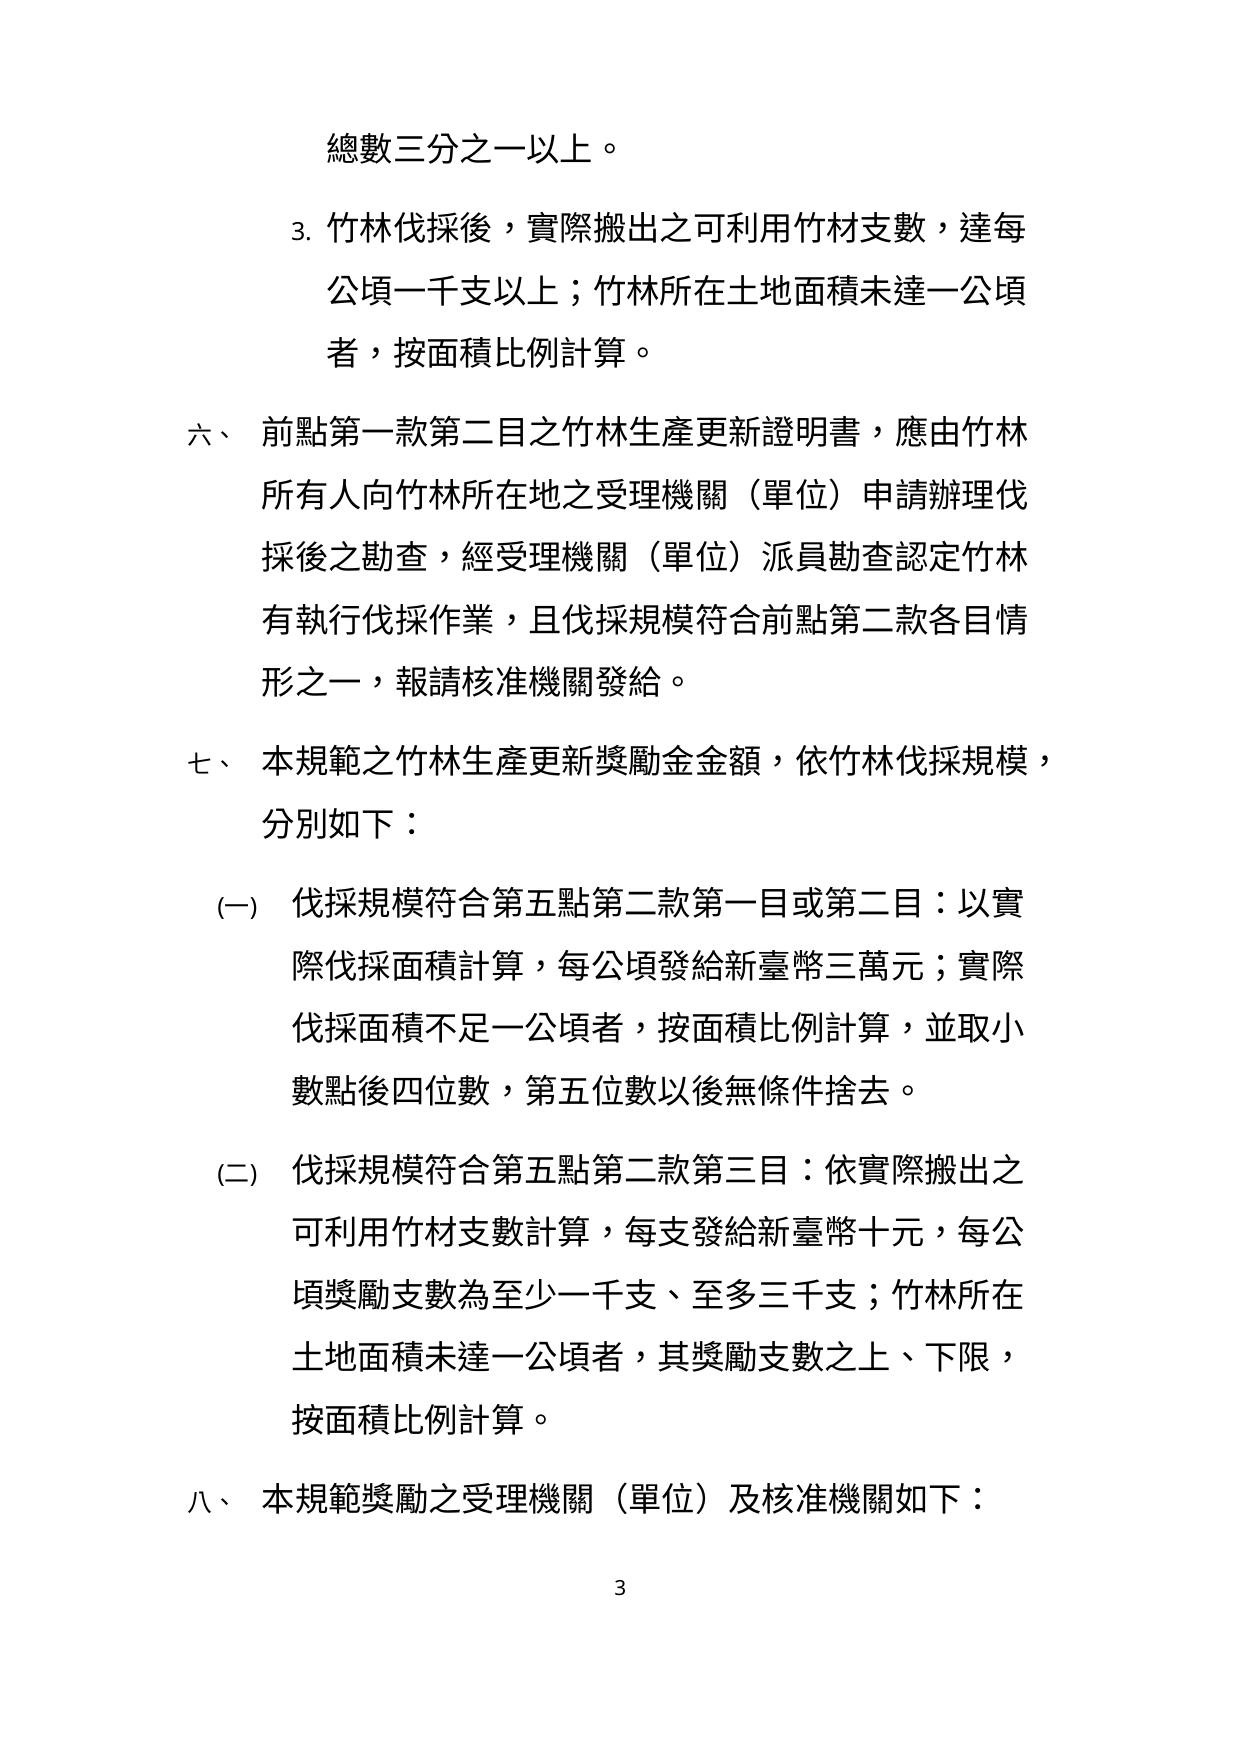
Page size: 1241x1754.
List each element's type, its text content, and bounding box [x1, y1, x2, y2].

list 本規範獎勵之受理機關（單位）及核准機關如下： [187, 1455, 1053, 1518]
list 伐採規模符合第五點第二款第三目：依實際搬出之可利用竹材支數計算，每支發給新臺幣十元，每公頃獎勵支數為至少一千支、至多三千支；竹林所在土地面積未達一公頃者，其獎勵支數之上、下限，按面積比例計算。 [217, 1126, 1053, 1438]
list 本規範之竹林生產更新獎勵金金額，依竹林伐採規模，分別如下： [187, 718, 1053, 843]
list 總數三分之一以上。 [291, 105, 1053, 168]
list 前點第一款第二目之竹林生產更新證明書，應由竹林所有人向竹林所在地之受理機關（單位）申請辦理伐採後之勘查，經受理機關（單位）派員勘查認定竹林有執行伐採作業，且伐採規模符合前點第二款各目情形之一，報請核准機關發給。 [187, 388, 1053, 701]
list 竹林伐採後，實際搬出之可利用竹材支數，達每公頃一千支以上；竹林所在土地面積未達一公頃者，按面積比例計算。 [291, 184, 1053, 372]
list 伐採規模符合第五點第二款第一目或第二目：以實際伐採面積計算，每公頃發給新臺幣三萬元；實際伐採面積不足一公頃者，按面積比例計算，並取小數點後四位數，第五位數以後無條件捨去。 [217, 859, 1053, 1109]
